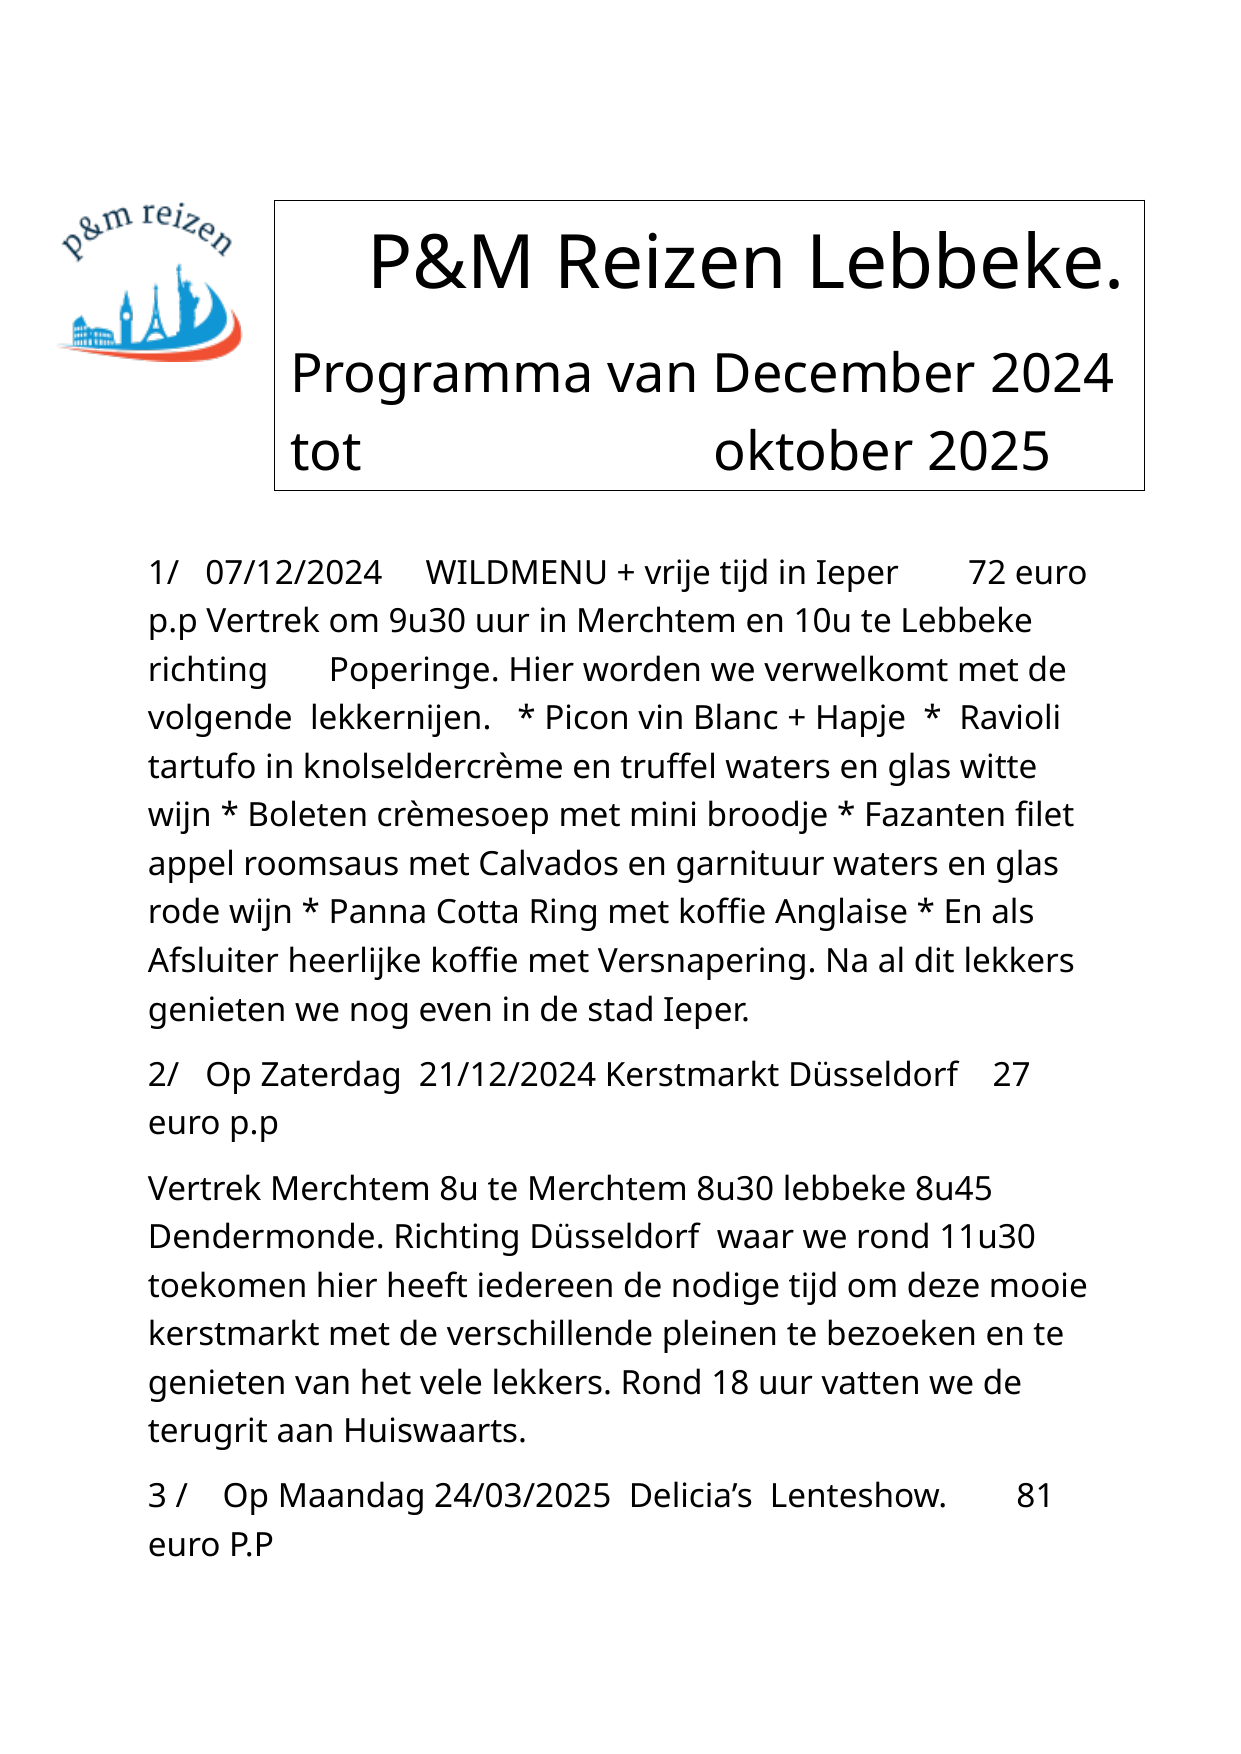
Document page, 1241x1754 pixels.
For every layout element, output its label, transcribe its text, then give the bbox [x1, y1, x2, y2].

text 2/ Op Zaterdag 21/12/2024 Kerstmarkt Düsseldorf 27 euro p.p [148, 1051, 1093, 1144]
text P&M Reizen Lebbeke. [290, 208, 1129, 310]
text Programma van December 2024 tot oktober 2025 onze Dag uitstappen. [290, 334, 1129, 482]
text Vertrek Merchtem 8u te Merchtem 8u30 lebbeke 8u45 Dendermonde. Richting Düsseldorf waar we rond 11u30 toekomen hier heeft iedereen de nodige tijd om deze mooie kerstmarkt met de verschillende pleinen te bezoeken en te genieten van het vele lekkers. Rond 18 uur vatten we de terugrit aan Huiswaarts. [148, 1164, 1093, 1452]
text 1/ 07/12/2024 WILDMENU + vrije tijd in Ieper 72 euro p.p Vertrek om 9u30 uur in Merchtem en 10u te Lebbeke richting Poperinge. Hier worden we verwelkomt met de volgende lekkernijen. * Picon vin Blanc + Hapje * Ravioli tartufo in knolseldercrème en truffel waters en glas witte wijn * Boleten crèmesoep met mini broodje * Fazanten filet appel roomsaus met Calvados en garnituur waters en glas rode wijn * Panna Cotta Ring met koffie Anglaise * En als Afsluiter heerlijke koffie met Versnapering. Na al dit lekkers genieten we nog even in de stad Ieper. [148, 548, 1093, 1031]
text 3 / Op Maandag 24/03/2025 Delicia’s Lenteshow. 81 euro P.P [148, 1472, 1093, 1566]
